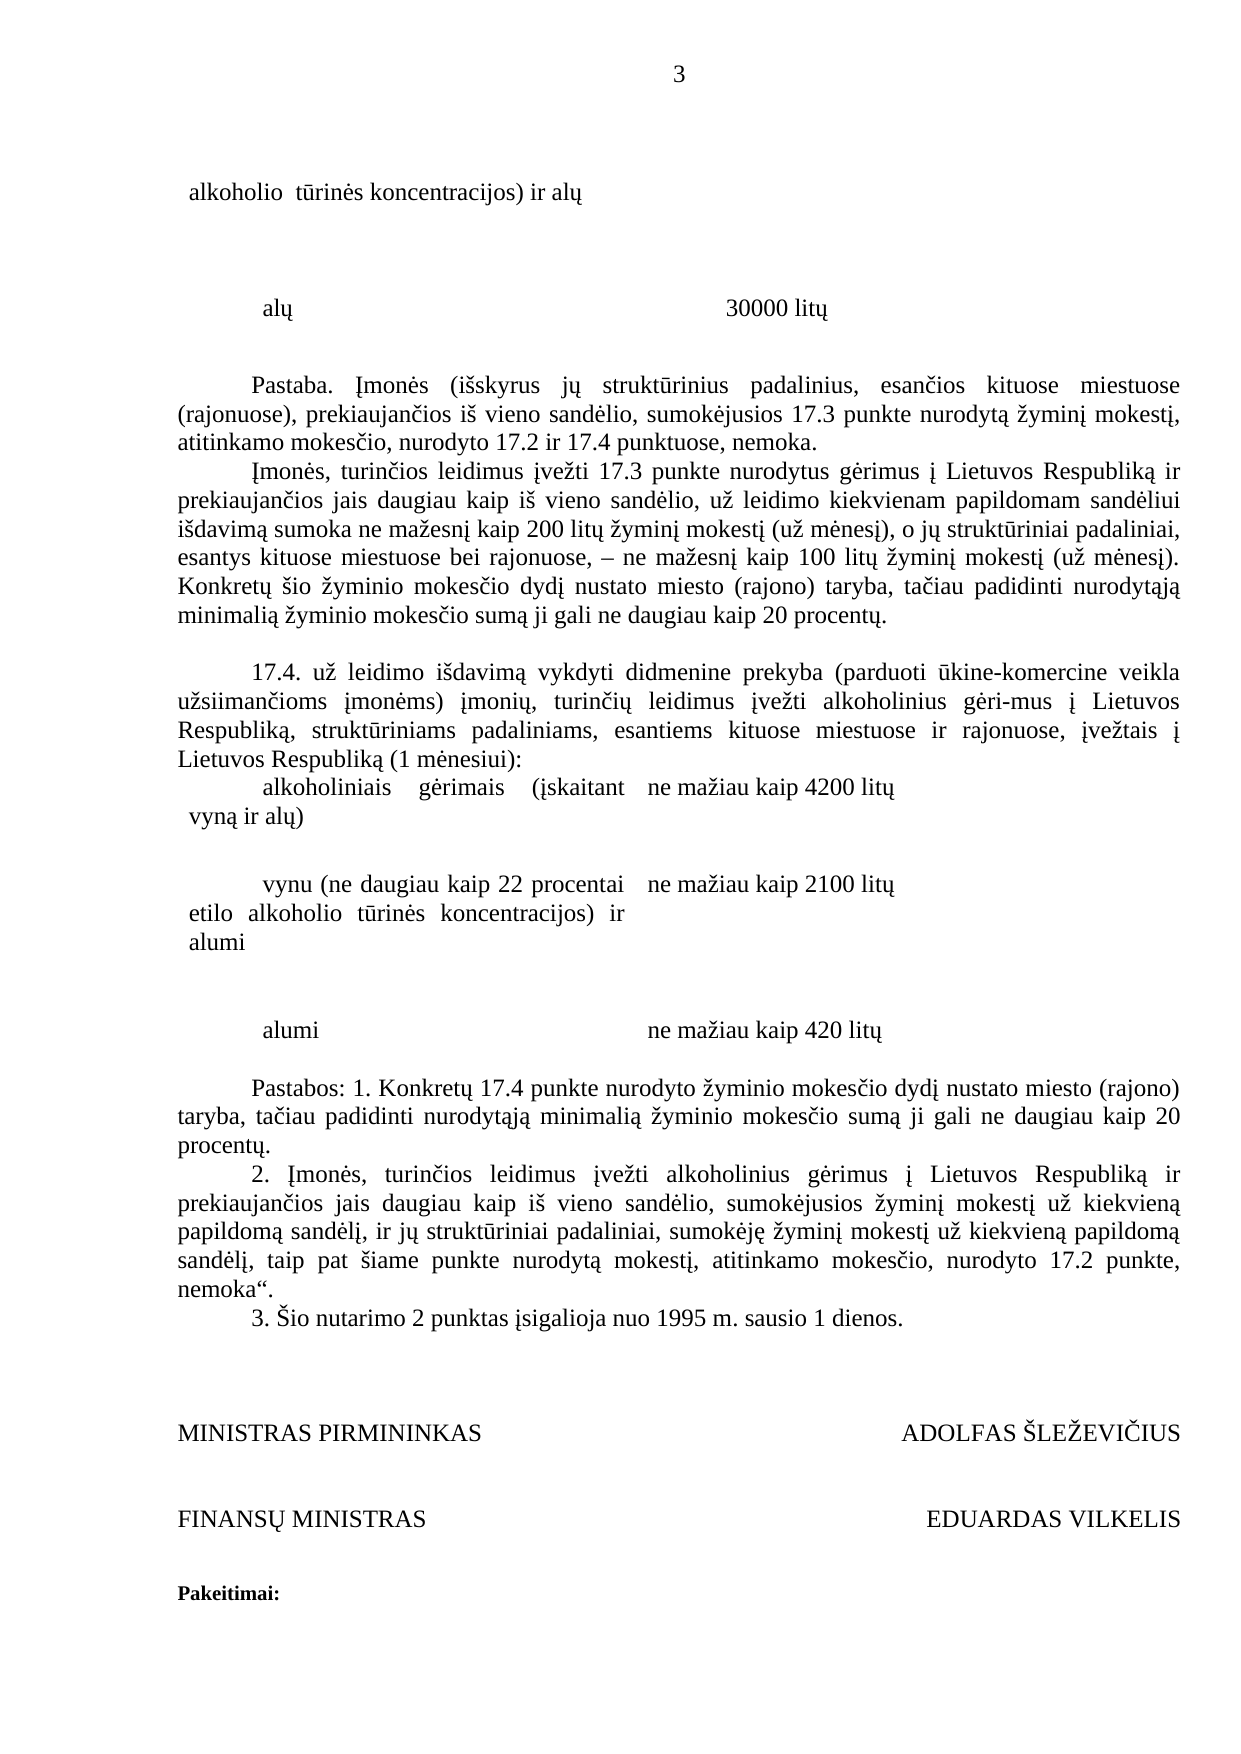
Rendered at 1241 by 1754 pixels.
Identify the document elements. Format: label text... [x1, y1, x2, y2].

table_cell alų [177, 293, 714, 341]
table_cell alumi [177, 1015, 636, 1044]
table_header alkoholiniais gėrimais (įskaitant vyną ir alų) [177, 773, 636, 869]
table_header ne mažiau kaip 4200 litų [636, 773, 1181, 869]
table_cell vynu (ne daugiau kaip 22 procentai etilo alkoholio tūrinės koncentracijos) ir alumi [177, 869, 636, 1015]
text 3. Šio nutarimo 2 punktas įsigalioja nuo 1995 m. sausio 1 dienos. [177, 1303, 1181, 1331]
text FINANSŲ MINISTRAS EDUARDAS VILKELIS [177, 1504, 1181, 1533]
table_cell ne mažiau kaip 2100 litų [636, 869, 1181, 1015]
text MINISTRAS PIRMININKAS ADOLFAS ŠLEŽEVIČIUS [177, 1418, 1181, 1446]
text Įmonės, turinčios leidimus įvežti 17.3 punkte nurodytus gėrimus į Lietuvos Respubliką ir prekiaujančios jais daugiau kaip iš vieno sandėlio, už leidimo kiekvienam papildomam sandėliui išdavimą sumoka ne mažesnį kaip 200 litų žyminį mokestį (už mėnesį), o jų struktūriniai padaliniai, esantys kituose miestuose bei rajonuose, – ne mažesnį kaip 100 litų žyminį mokestį (už mėnesį). Konkretų šio žyminio mokesčio dydį nustato miesto (rajono) taryba, tačiau padidinti nurodytąją minimalią žyminio mokesčio sumą ji gali ne daugiau kaip 20 procentų. [177, 456, 1181, 629]
table_cell [714, 177, 1181, 293]
table_cell 30000 litų [714, 293, 1181, 341]
text Pastaba. Įmonės (išskyrus jų struktūrinius padalinius, esančios kituose miestuose (rajonuose), prekiaujančios iš vieno sandėlio, sumokėjusios 17.3 punkte nurodytą žyminį mokestį, atitinkamo mokesčio, nurodyto 17.2 ir 17.4 punktuose, nemoka. [177, 370, 1181, 456]
text Pakeitimai: [177, 1581, 1181, 1605]
text 2. Įmonės, turinčios leidimus įvežti alkoholinius gėrimus į Lietuvos Respubliką ir prekiaujančios jais daugiau kaip iš vieno sandėlio, sumokėjusios žyminį mokestį už kiekvieną papildomą sandėlį, ir jų struktūriniai padaliniai, sumokėję žyminį mokestį už kiekvieną papildomą sandėlį, taip pat šiame punkte nurodytą mokestį, atitinkamo mokesčio, nurodyto 17.2 punkte, nemoka“. [177, 1159, 1181, 1303]
table_cell alkoholio tūrinės koncentracijos) ir alų [177, 177, 714, 293]
table_cell ne mažiau kaip 420 litų [636, 1015, 1181, 1044]
text Pastabos: 1. Konkretų 17.4 punkte nurodyto žyminio mokesčio dydį nustato miesto (rajono) taryba, tačiau padidinti nurodytąją minimalią žyminio mokesčio sumą ji gali ne daugiau kaip 20 procentų. [177, 1073, 1181, 1159]
text 17.4. už leidimo išdavimą vykdyti didmenine prekyba (parduoti ūkine-komercine veikla užsiimančioms įmonėms) įmonių, turinčių leidimus įvežti alkoholinius gėri-mus į Lietuvos Respubliką, struktūriniams padaliniams, esantiems kituose miestuose ir rajonuose, įvežtais į Lietuvos Respubliką (1 mėnesiui): [177, 657, 1181, 772]
